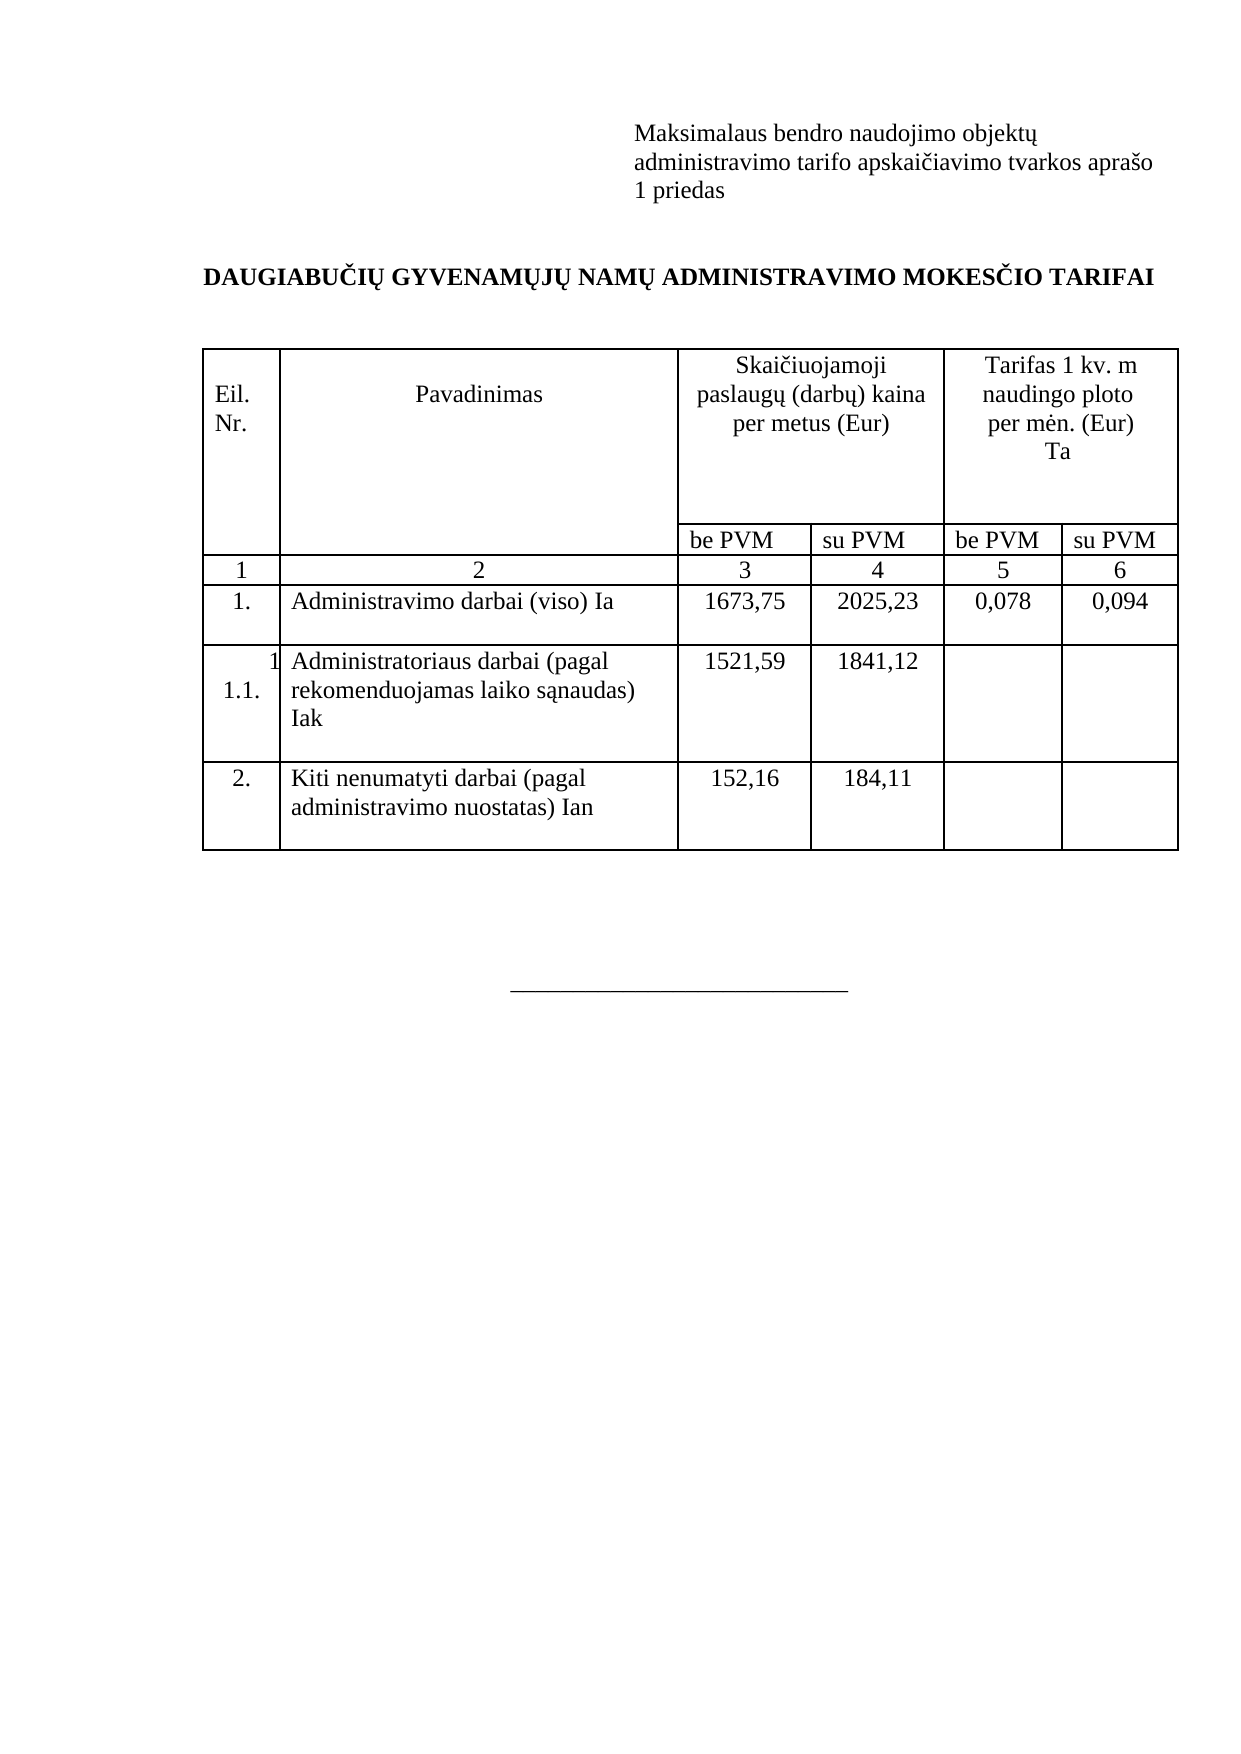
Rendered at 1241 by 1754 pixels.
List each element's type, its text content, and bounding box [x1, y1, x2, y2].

text ___________________________ [177, 966, 1181, 995]
table_header Eil. Nr. [204, 350, 279, 553]
table_cell 0,094 [1063, 586, 1177, 644]
table_cell [1063, 763, 1177, 849]
table_header Tarifas 1 kv. m naudingo ploto per mėn. (Eur) Ta [945, 350, 1177, 523]
table_cell 4 [812, 556, 943, 584]
text 1 priedas [312, 176, 1181, 204]
table_cell 152,16 [679, 763, 810, 849]
table_cell be PVM [945, 525, 1061, 553]
table_cell 5 [945, 556, 1061, 584]
table_cell 2 [281, 556, 677, 584]
table_cell 2025,23 [812, 586, 943, 644]
table_cell 184,11 [812, 763, 943, 849]
table_cell 6 [1063, 556, 1177, 584]
table_cell 2. [204, 763, 279, 849]
table_cell su PVM [812, 525, 943, 553]
table_cell 1521,59 [679, 646, 810, 761]
table_cell [945, 646, 1061, 761]
table_header Pavadinimas [281, 350, 677, 553]
text DAUGIABUČIŲ GYVENAMŲJŲ NAMŲ ADMINISTRAVIMO MOKESČIO TARIFAI [177, 262, 1181, 291]
table_header Skaičiuojamoji paslaugų (darbų) kaina per metus (Eur) [679, 350, 943, 523]
table_cell Kiti nenumatyti darbai (pagal administravimo nuostatas) Ian [281, 763, 677, 849]
table_cell 3 [679, 556, 810, 584]
table_cell 1673,75 [679, 586, 810, 644]
table_cell 1841,12 [812, 646, 943, 761]
text administravimo tarifo apskaičiavimo tvarkos aprašo [312, 147, 1181, 176]
table_cell 1. [204, 586, 279, 644]
table_cell [1063, 646, 1177, 761]
table_cell 11.1. [204, 646, 279, 761]
table_cell su PVM [1063, 525, 1177, 553]
table_cell be PVM [679, 525, 810, 553]
table_cell Administratoriaus darbai (pagal rekomenduojamas laiko sąnaudas) Iak [281, 646, 677, 761]
table_cell Administravimo darbai (viso) Ia [281, 586, 677, 644]
table_cell 1 [204, 556, 279, 584]
table_cell [945, 763, 1061, 849]
table_cell 0,078 [945, 586, 1061, 644]
text Maksimalaus bendro naudojimo objektų [312, 118, 1181, 147]
